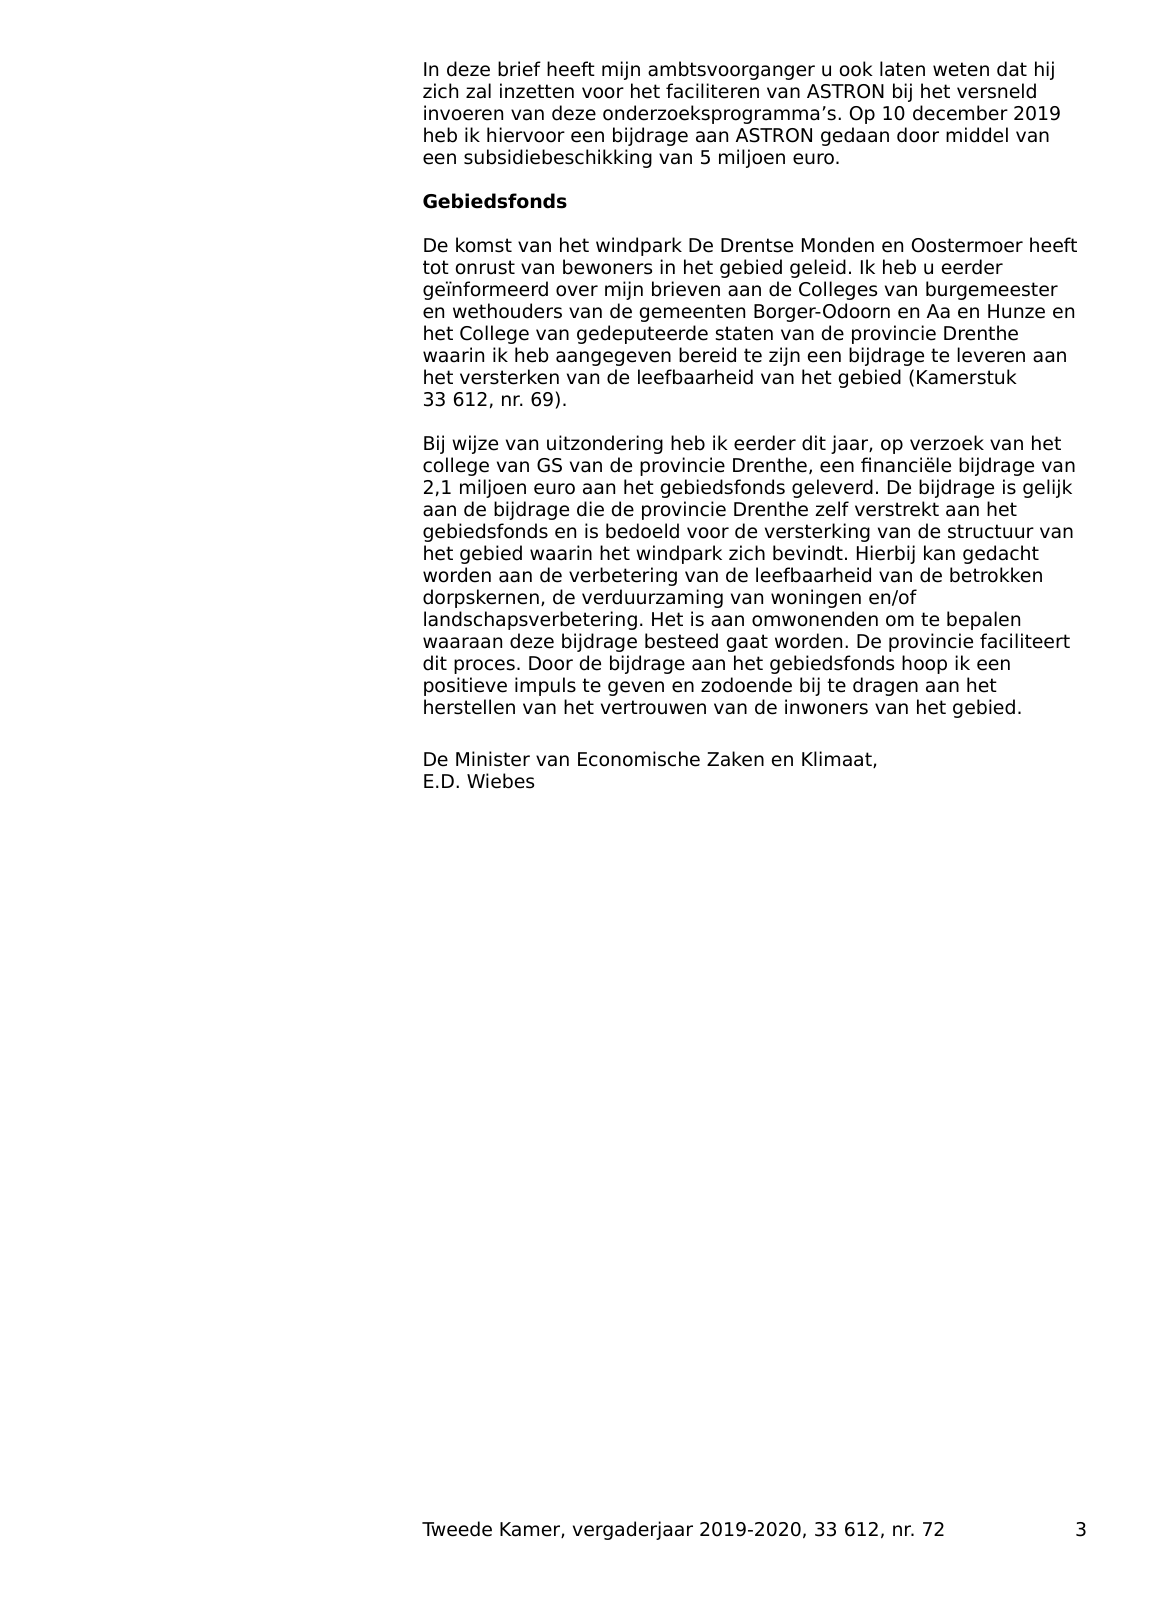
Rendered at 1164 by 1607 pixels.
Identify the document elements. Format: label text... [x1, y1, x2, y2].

text De komst van het windpark De Drentse Monden en Oostermoer heeft tot onrust van bewoners in het gebied geleid. Ik heb u eerder geïnformeerd over mijn brieven aan de Colleges van burgemeester en wethouders van de gemeenten Borger-Odoorn en Aa en Hunze en het College van gedeputeerde staten van de provincie Drenthe waarin ik heb aangegeven bereid te zijn een bijdrage te leveren aan het versterken van de leefbaarheid van het gebied (Kamerstuk 33 612, nr. 69). [422, 235, 1087, 411]
text In deze brief heeft mijn ambtsvoorganger u ook laten weten dat hij zich zal inzetten voor het faciliteren van ASTRON bij het versneld invoeren van deze onderzoeksprogramma’s. Op 10 december 2019 heb ik hiervoor een bijdrage aan ASTRON gedaan door middel van een subsidiebeschikking van 5 miljoen euro. [422, 59, 1087, 169]
subtitle Gebiedsfonds [422, 191, 1087, 213]
text Bij wijze van uitzondering heb ik eerder dit jaar, op verzoek van het college van GS van de provincie Drenthe, een financiële bijdrage van 2,1 miljoen euro aan het gebiedsfonds geleverd. De bijdrage is gelijk aan de bijdrage die de provincie Drenthe zelf verstrekt aan het gebiedsfonds en is bedoeld voor de versterking van de structuur van het gebied waarin het windpark zich bevindt. Hierbij kan gedacht worden aan de verbetering van de leefbaarheid van de betrokken dorpskernen, de verduurzaming van woningen en/of landschapsverbetering. Het is aan omwonenden om te bepalen waaraan deze bijdrage besteed gaat worden. De provincie faciliteert dit proces. Door de bijdrage aan het gebiedsfonds hoop ik een positieve impuls te geven en zodoende bij te dragen aan het herstellen van het vertrouwen van de inwoners van het gebied. [422, 433, 1087, 719]
text De Minister van Economische Zaken en Klimaat, E.D. Wiebes [422, 749, 1087, 793]
